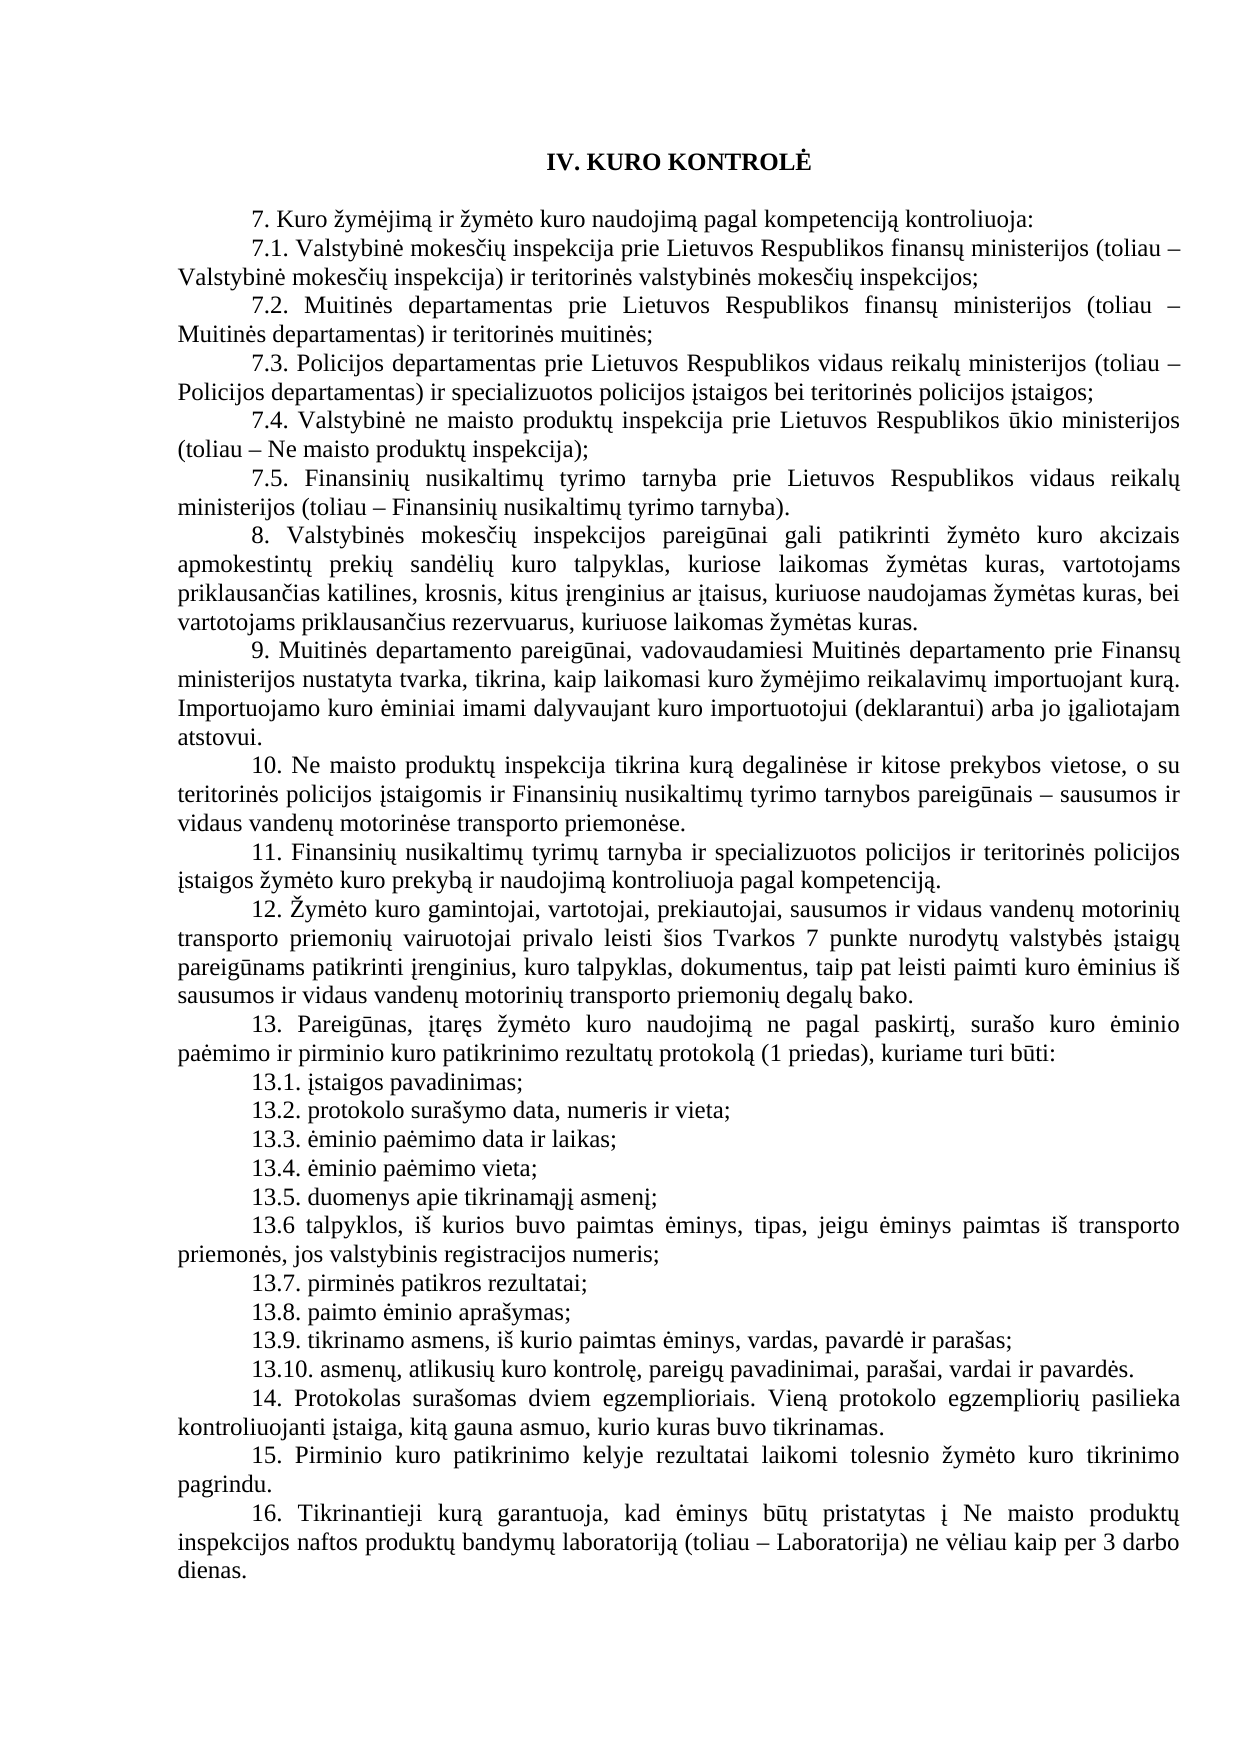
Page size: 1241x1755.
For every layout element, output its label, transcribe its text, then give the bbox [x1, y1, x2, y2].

text 13.2. protokolo surašymo data, numeris ir vieta; [177, 1096, 1181, 1124]
text 13.6 talpyklos, iš kurios buvo paimtas ėminys, tipas, jeigu ėminys paimtas iš transporto priemonės, jos valstybinis registracijos numeris; [177, 1211, 1181, 1268]
text 15. Pirminio kuro patikrinimo kelyje rezultatai laikomi tolesnio žymėto kuro tikrinimo pagrindu. [177, 1441, 1181, 1498]
text 13.9. tikrinamo asmens, iš kurio paimtas ėminys, vardas, pavardė ir parašas; [177, 1326, 1181, 1354]
text 13.8. paimto ėminio aprašymas; [177, 1297, 1181, 1326]
text 13.10. asmenų, atlikusių kuro kontrolę, pareigų pavadinimai, parašai, vardai ir pavardės. [177, 1354, 1181, 1383]
text 13.1. įstaigos pavadinimas; [177, 1067, 1181, 1096]
text 12. Žymėto kuro gamintojai, vartotojai, prekiautojai, sausumos ir vidaus vandenų motorinių transporto priemonių vairuotojai privalo leisti šios Tvarkos 7 punkte nurodytų valstybės įstaigų pareigūnams patikrinti įrenginius, kuro talpyklas, dokumentus, taip pat leisti paimti kuro ėminius iš sausumos ir vidaus vandenų motorinių transporto priemonių degalų bako. [177, 894, 1181, 1009]
text 13.4. ėminio paėmimo vieta; [177, 1153, 1181, 1182]
text 7.1. Valstybinė mokesčių inspekcija prie Lietuvos Respublikos finansų ministerijos (toliau – Valstybinė mokesčių inspekcija) ir teritorinės valstybinės mokesčių inspekcijos; [177, 233, 1181, 291]
text 7.2. Muitinės departamentas prie Lietuvos Respublikos finansų ministerijos (toliau – Muitinės departamentas) ir teritorinės muitinės; [177, 291, 1181, 348]
text 7. Kuro žymėjimą ir žymėto kuro naudojimą pagal kompetenciją kontroliuoja: [177, 204, 1181, 233]
text 13.3. ėminio paėmimo data ir laikas; [177, 1124, 1181, 1153]
text 13. Pareigūnas, įtaręs žymėto kuro naudojimą ne pagal paskirtį, surašo kuro ėminio paėmimo ir pirminio kuro patikrinimo rezultatų protokolą (1 priedas), kuriame turi būti: [177, 1009, 1181, 1067]
text 7.4. Valstybinė ne maisto produktų inspekcija prie Lietuvos Respublikos ūkio ministerijos (toliau – Ne maisto produktų inspekcija); [177, 406, 1181, 463]
text 7.3. Policijos departamentas prie Lietuvos Respublikos vidaus reikalų ministerijos (toliau – Policijos departamentas) ir specializuotos policijos įstaigos bei teritorinės policijos įstaigos; [177, 348, 1181, 406]
text 11. Finansinių nusikaltimų tyrimų tarnyba ir specializuotos policijos ir teritorinės policijos įstaigos žymėto kuro prekybą ir naudojimą kontroliuoja pagal kompetenciją. [177, 837, 1181, 894]
text IV. KURO KONTROLĖ [177, 147, 1181, 176]
text 10. Ne maisto produktų inspekcija tikrina kurą degalinėse ir kitose prekybos vietose, o su teritorinės policijos įstaigomis ir Finansinių nusikaltimų tyrimo tarnybos pareigūnais – sausumos ir vidaus vandenų motorinėse transporto priemonėse. [177, 751, 1181, 837]
text 7.5. Finansinių nusikaltimų tyrimo tarnyba prie Lietuvos Respublikos vidaus reikalų ministerijos (toliau – Finansinių nusikaltimų tyrimo tarnyba). [177, 463, 1181, 521]
text 16. Tikrinantieji kurą garantuoja, kad ėminys būtų pristatytas į Ne maisto produktų inspekcijos naftos produktų bandymų laboratoriją (toliau – Laboratorija) ne vėliau kaip per 3 darbo dienas. [177, 1498, 1181, 1584]
text 8. Valstybinės mokesčių inspekcijos pareigūnai gali patikrinti žymėto kuro akcizais apmokestintų prekių sandėlių kuro talpyklas, kuriose laikomas žymėtas kuras, vartotojams priklausančias katilines, krosnis, kitus įrenginius ar įtaisus, kuriuose naudojamas žymėtas kuras, bei vartotojams priklausančius rezervuarus, kuriuose laikomas žymėtas kuras. [177, 521, 1181, 636]
text 9. Muitinės departamento pareigūnai, vadovaudamiesi Muitinės departamento prie Finansų ministerijos nustatyta tvarka, tikrina, kaip laikomasi kuro žymėjimo reikalavimų importuojant kurą. Importuojamo kuro ėminiai imami dalyvaujant kuro importuotojui (deklarantui) arba jo įgaliotajam atstovui. [177, 636, 1181, 751]
text 13.7. pirminės patikros rezultatai; [177, 1268, 1181, 1297]
text 13.5. duomenys apie tikrinamąjį asmenį; [177, 1182, 1181, 1211]
text 14. Protokolas surašomas dviem egzemplioriais. Vieną protokolo egzempliorių pasilieka kontroliuojanti įstaiga, kitą gauna asmuo, kurio kuras buvo tikrinamas. [177, 1383, 1181, 1441]
